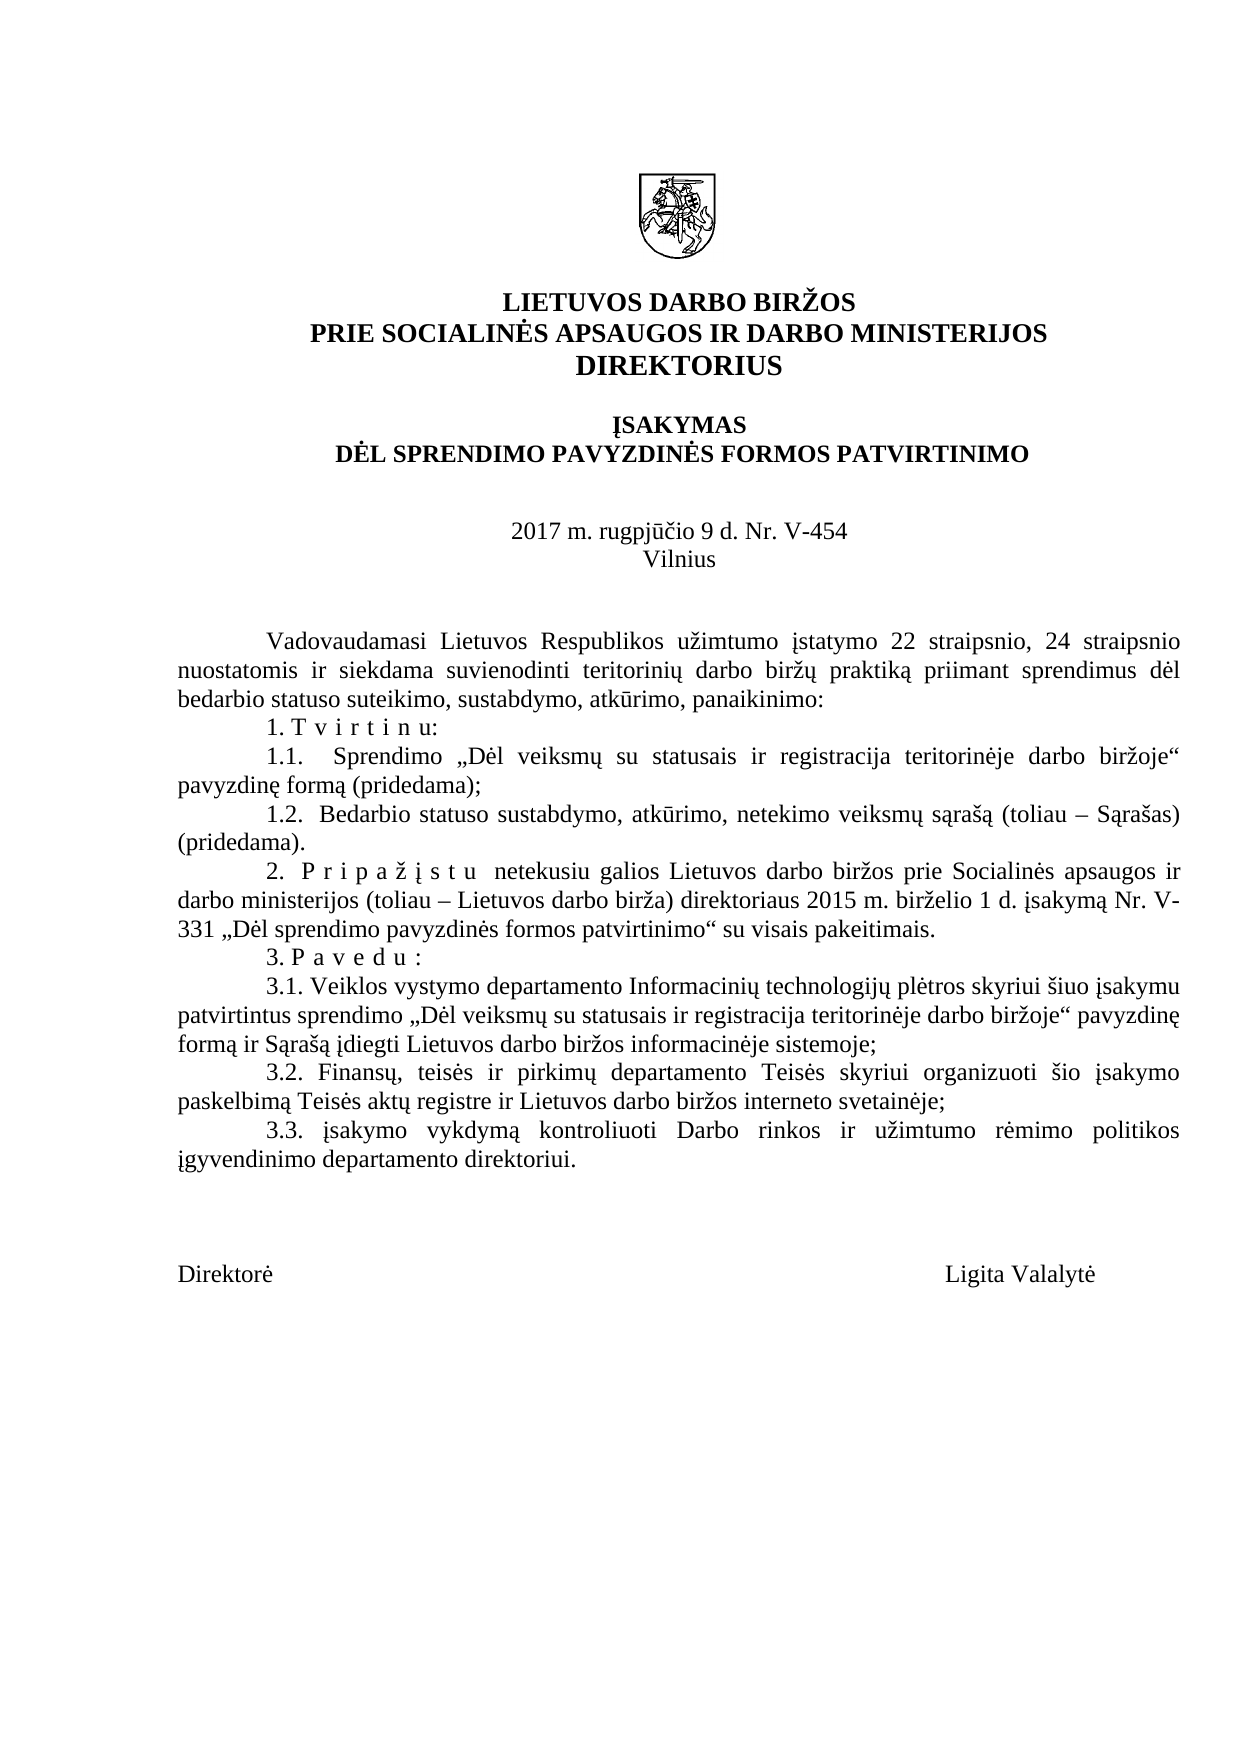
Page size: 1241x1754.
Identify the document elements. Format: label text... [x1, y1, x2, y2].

text LIETUVOS DARBO BIRŽOS [177, 286, 1181, 317]
text prie socialinės apsaugos ir darbo ministerijos [177, 317, 1181, 348]
text DĖL sprendimo PAVYZDINĖS FORMOS PATVIRTINIMO [177, 439, 1181, 468]
text 2017 m. rugpjūčio 9 d. Nr. V-454 [177, 516, 1181, 544]
text 3.3. įsakymo vykdymą kontroliuoti Darbo rinkos ir užimtumo rėmimo politikos įgyvendinimo departamento direktoriui. [177, 1115, 1181, 1172]
text 3. Pavedu: [177, 942, 1181, 971]
text 1. Tvirtinu: [177, 712, 1181, 741]
text 1.1. Sprendimo „Dėl veiksmų su statusais ir registracija teritorinėje darbo biržoje“ pavyzdinę formą (pridedama); [177, 741, 1181, 799]
text ĮSAKYMAS [177, 410, 1181, 439]
text Vilnius [177, 544, 1181, 573]
text DIREKTORIUS [177, 348, 1181, 381]
text Vadovaudamasi Lietuvos Respublikos užimtumo įstatymo 22 straipsnio, 24 straipsnio nuostatomis ir siekdama suvienodinti teritorinių darbo biržų praktiką priimant sprendimus dėl bedarbio statuso suteikimo, sustabdymo, atkūrimo, panaikinimo: [177, 626, 1181, 712]
text Direktorė Ligita Valalytė [177, 1259, 1181, 1287]
text 1.2. Bedarbio statuso sustabdymo, atkūrimo, netekimo veiksmų sąrašą (toliau – Sąrašas) (pridedama). [177, 799, 1181, 856]
text 3.1. Veiklos vystymo departamento Informacinių technologijų plėtros skyriui šiuo įsakymu patvirtintus sprendimo „Dėl veiksmų su statusais ir registracija teritorinėje darbo biržoje“ pavyzdinę formą ir Sąrašą įdiegti Lietuvos darbo biržos informacinėje sistemoje; [177, 971, 1181, 1057]
text 3.2. Finansų, teisės ir pirkimų departamento Teisės skyriui organizuoti šio įsakymo paskelbimą Teisės aktų registre ir Lietuvos darbo biržos interneto svetainėje; [177, 1057, 1181, 1115]
text 2. Pripažįstu netekusiu galios Lietuvos darbo biržos prie Socialinės apsaugos ir darbo ministerijos (toliau – Lietuvos darbo birža) direktoriaus 2015 m. birželio 1 d. įsakymą Nr. V-331 „Dėl sprendimo pavyzdinės formos patvirtinimo“ su visais pakeitimais. [177, 856, 1181, 942]
